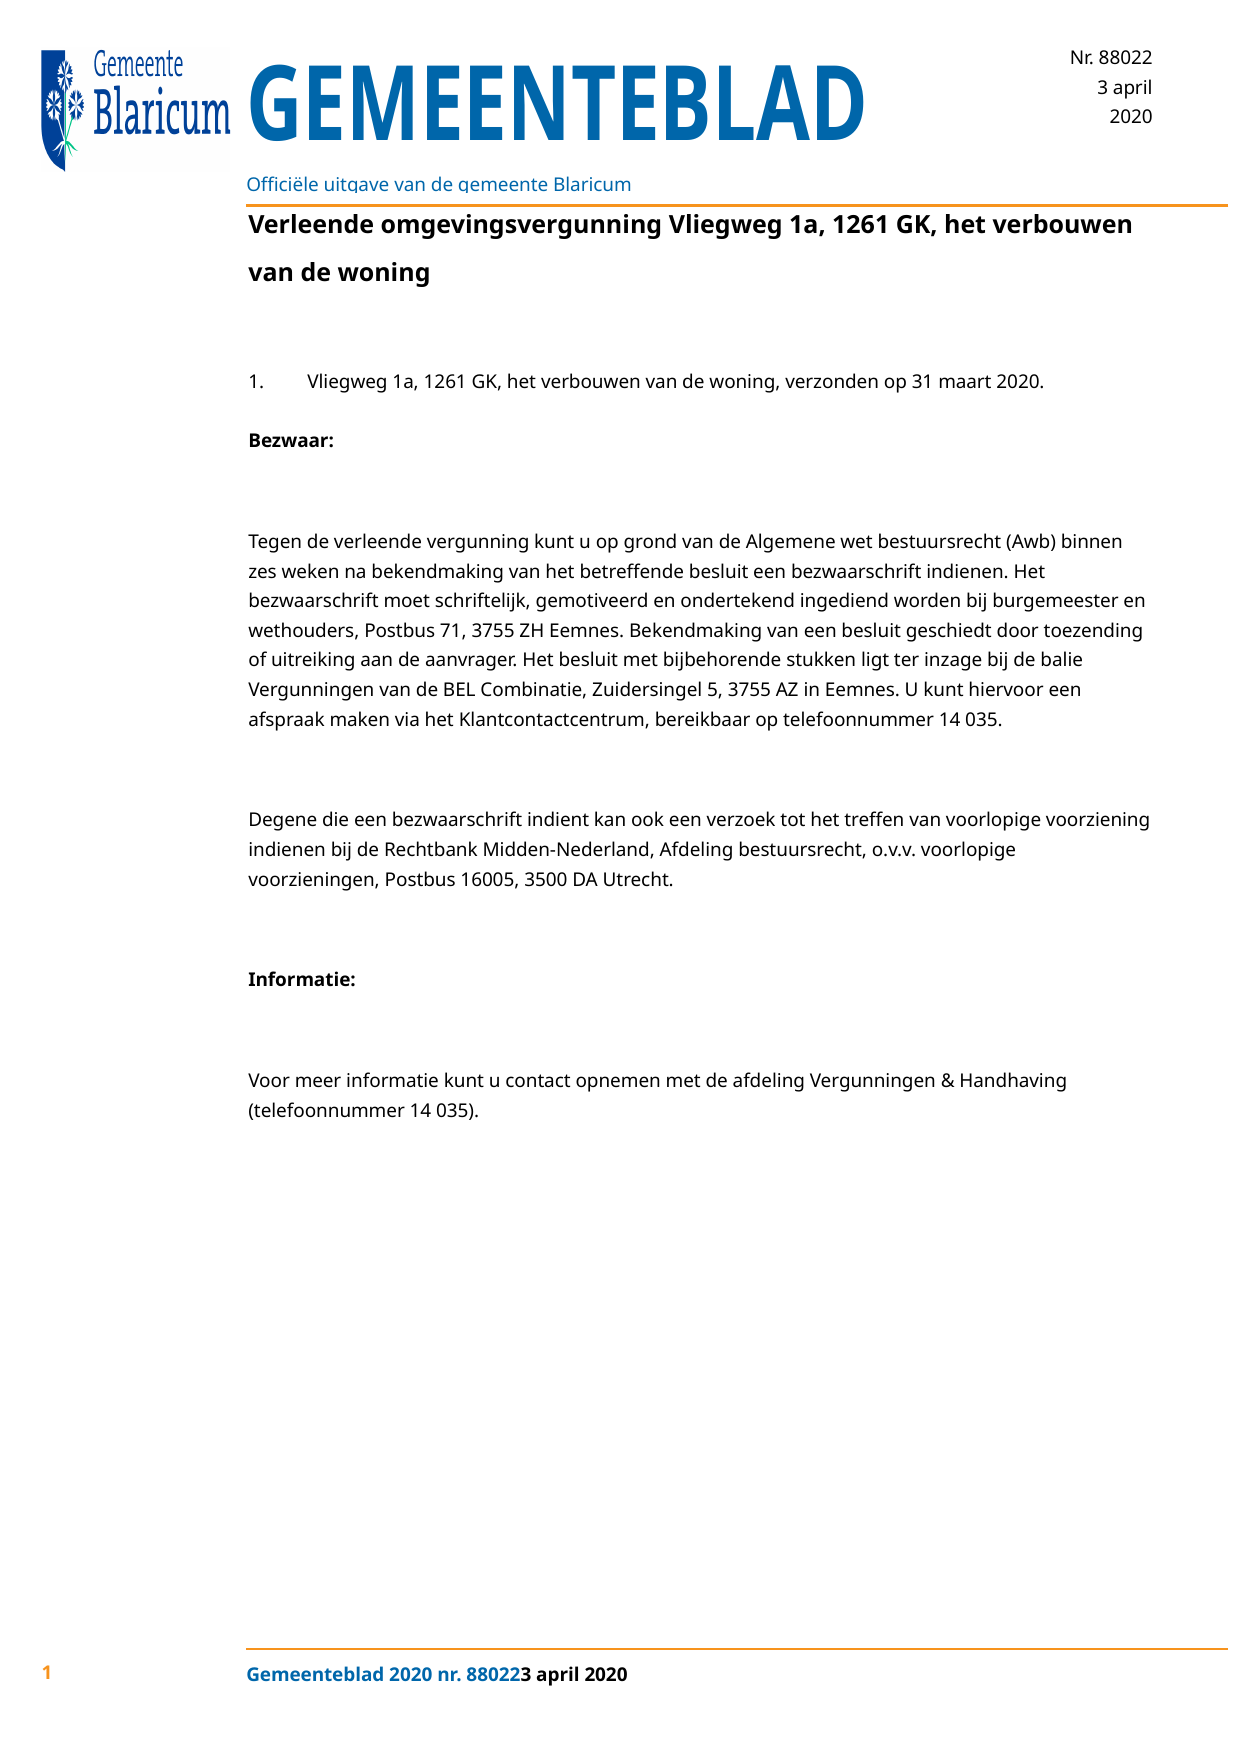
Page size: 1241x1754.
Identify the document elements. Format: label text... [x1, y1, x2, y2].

text Bezwaar: [248, 427, 1152, 453]
picture [41, 47, 231, 172]
text Tegen de verleende vergunning kunt u op grond van de Algemene wet bestuursrecht (Awb) binnen zes weken na bekendmaking van het betreffende besluit een bezwaarschrift indienen. Het bezwaarschrift moet schriftelijk, gemotiveerd en ondertekend ingediend worden bij burgemeester en wethouders, Postbus 71, 3755 ZH Eemnes. Bekendmaking van een besluit geschiedt door toezending of uitreiking aan de aanvrager. Het besluit met bijbehorende stukken ligt ter inzage bij de balie Vergunningen van de BEL Combinatie, Zuidersingel 5, 3755 AZ in Eemnes. U kunt hiervoor een afspraak maken via het Klantcontactcentrum, bereikbaar op telefoonnummer 14 035. [248, 528, 1152, 732]
text Informatie: [248, 967, 1152, 992]
list Vliegweg 1a, 1261 GK, het verbouwen van de woning, verzonden op 31 maart 2020. [248, 368, 1152, 394]
text Degene die een bezwaarschrift indient kan ook een verzoek tot het treffen van voorlopige voorziening indienen bij de Rechtbank Midden-Nederland, Afdeling bestuursrecht, o.v.v. voorlopige voorzieningen, Postbus 16005, 3500 DA Utrecht. [248, 807, 1152, 892]
text Verleende omgevingsvergunning Vliegweg 1a, 1261 GK, het verbouwen van de woning [248, 207, 1152, 288]
text Voor meer informatie kunt u contact opnemen met de afdeling Vergunningen & Handhaving (telefoonnummer 14 035). [248, 1067, 1152, 1123]
